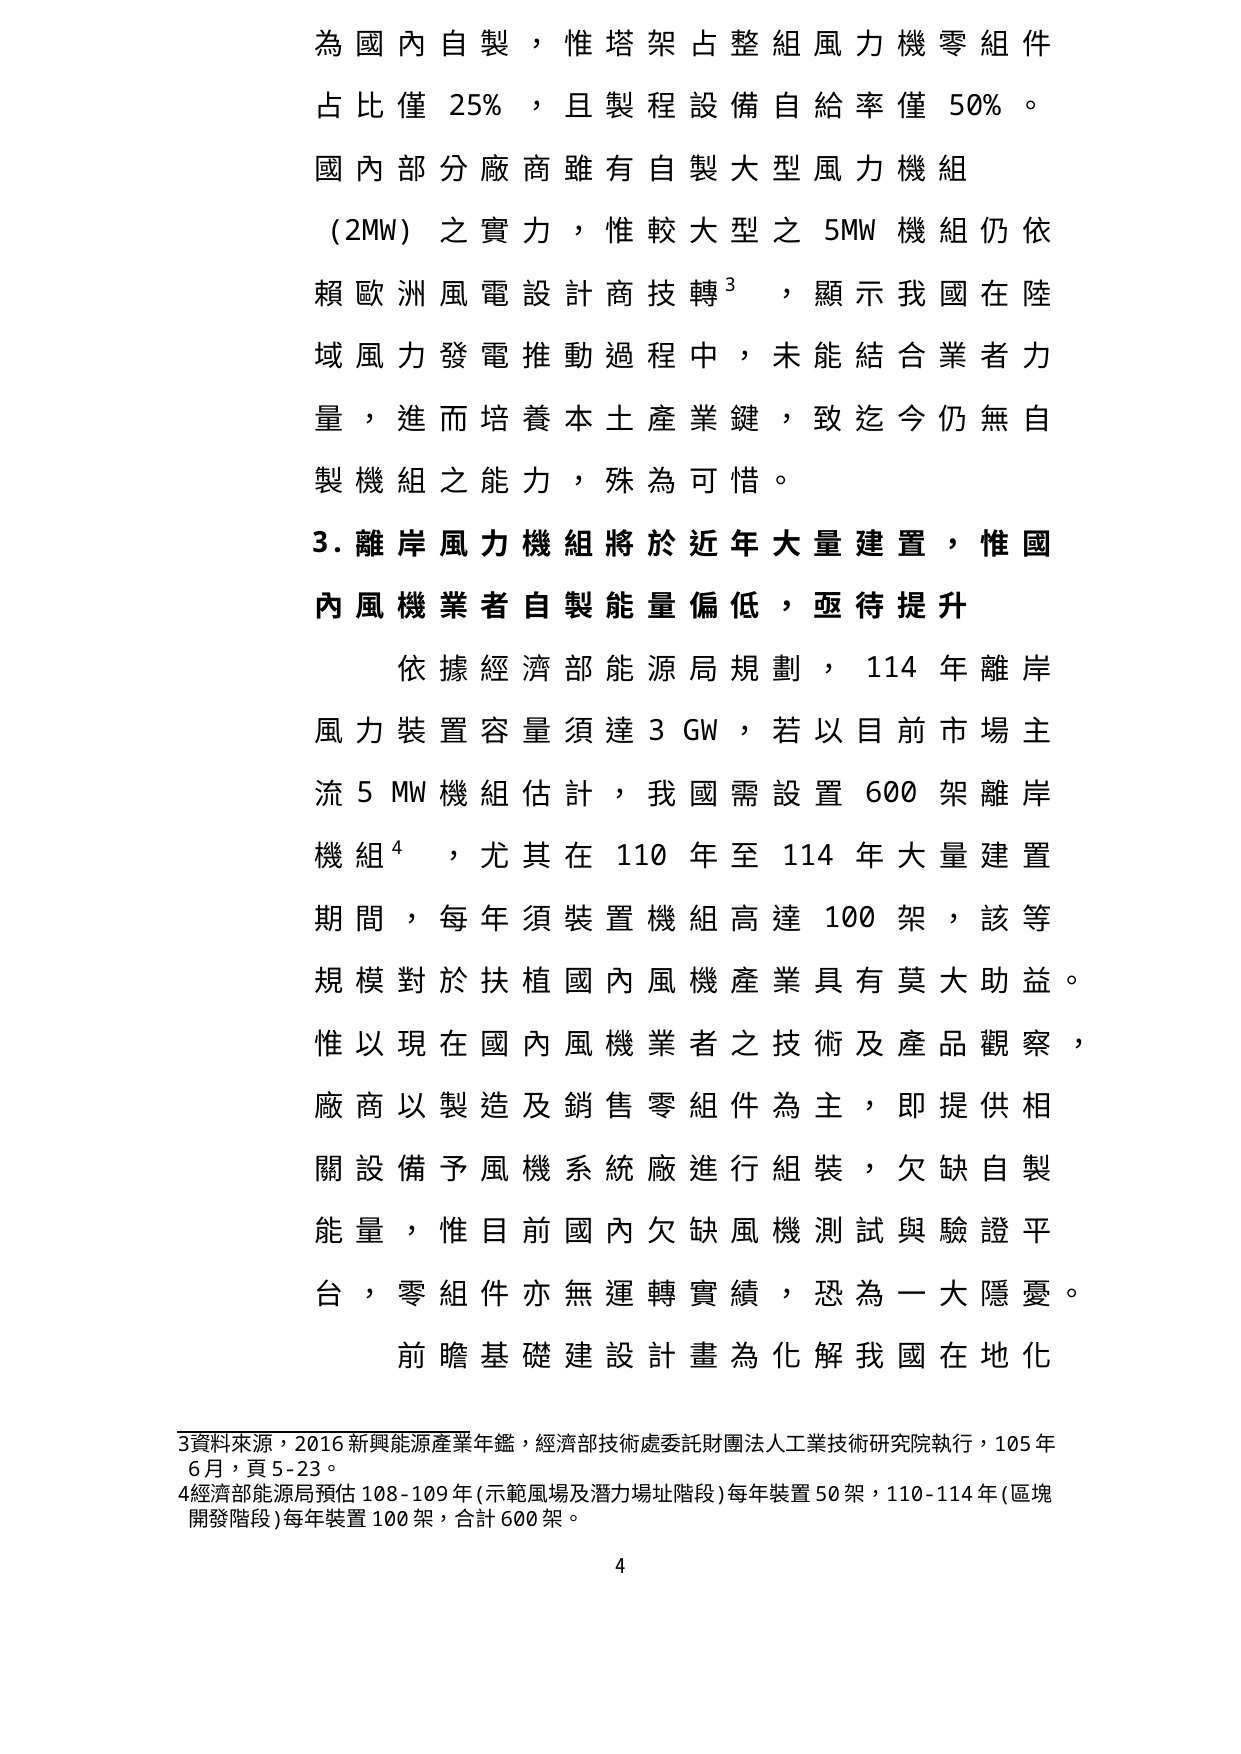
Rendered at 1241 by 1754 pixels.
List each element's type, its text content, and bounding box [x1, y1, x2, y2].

text 為國內自製，惟塔架占整組風力機零組件占比僅25%，且製程設備自給率僅50%。國內部分廠商雖有自製大型風力機組(2MW)之實力，惟較大型之5MW機組仍依賴歐洲風電設計商技轉，顯示我國在陸域風力發電推動過程中，未能結合業者力量，進而培養本土產業鍵，致迄今仍無自製機組之能力，殊為可惜。 [301, 0, 1058, 500]
text 前瞻基礎建設計畫為化解我國在地化 [301, 1312, 1058, 1375]
text 經濟部能源局預估108-109年(示範風場及潛力場址階段)每年裝置50架，110-114年(區塊開發階段)每年裝置100架，合計600架。 [177, 1482, 1063, 1532]
text 3.離岸風力機組將於近年大量建置，惟國內風機業者自製能量偏低，亟待提升 [271, 500, 1058, 625]
text 資料來源，2016新興能源產業年鑑，經濟部技術處委託財團法人工業技術研究院執行，105年6月，頁5-23。 [177, 1432, 1063, 1482]
text 依據經濟部能源局規劃，114年離岸風力裝置容量須達3 GW，若以目前市場主流5 MW機組估計，我國需設置600架離岸機組，尤其在110年至114年大量建置期間，每年須裝置機組高達100架，該等規模對於扶植國內風機產業具有莫大助益。惟以現在國內風機業者之技術及產品觀察，廠商以製造及銷售零組件為主，即提供相關設備予風機系統廠進行組裝，欠缺自製能量，惟目前國內欠缺風機測試與驗證平台，零組件亦無運轉實績，恐為一大隱憂。 [301, 625, 1058, 1312]
